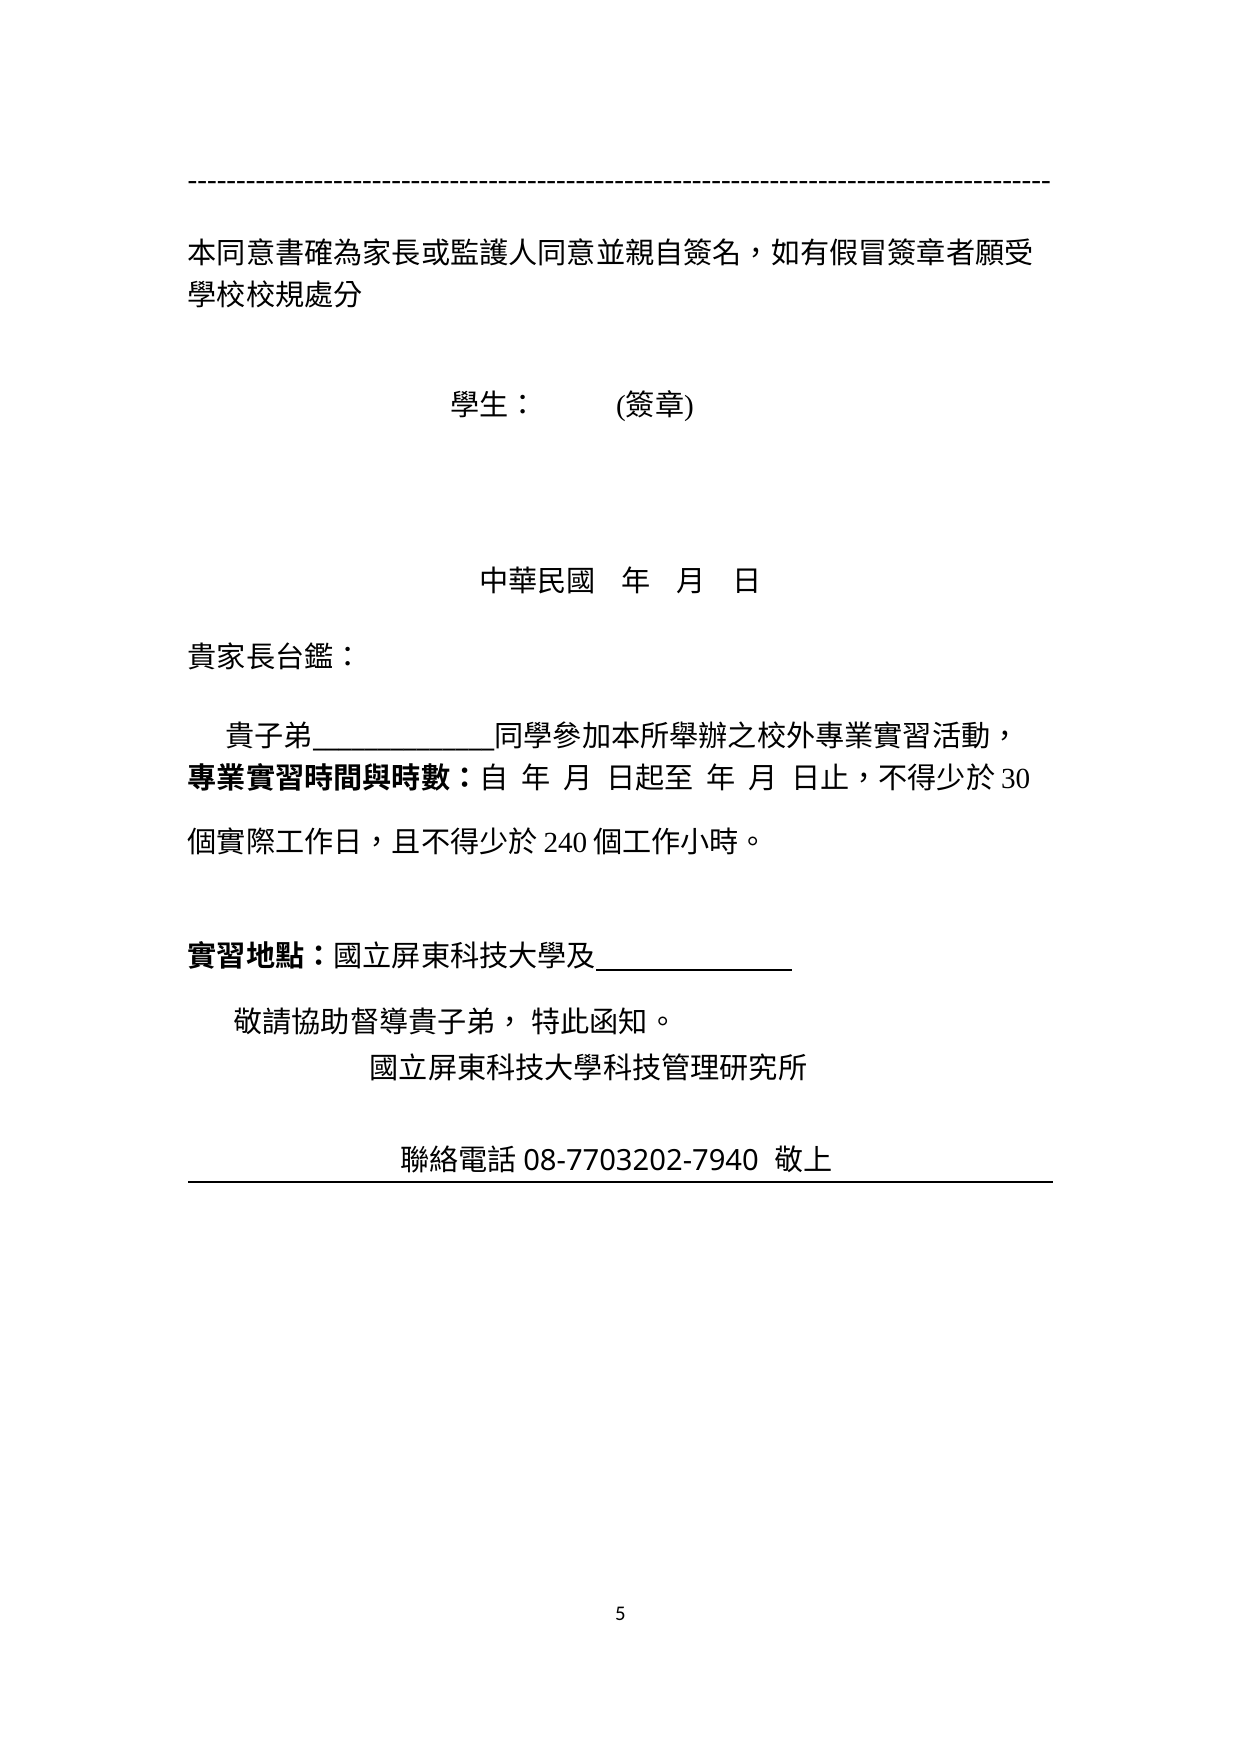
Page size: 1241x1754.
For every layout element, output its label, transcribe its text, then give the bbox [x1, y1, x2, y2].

text 中華民國 年 月 日 [187, 558, 1053, 600]
text 貴子弟______________同學參加本所舉辦之校外專業實習活動， [187, 709, 1053, 755]
text 實習地點：國立屏東科技大學及 [187, 932, 1053, 974]
text 國立屏東科技大學科技管理研究所 [187, 1042, 1053, 1087]
text 學生： (簽章) [187, 381, 1053, 423]
text 敬請協助督導貴子弟， 特此函知。 [187, 996, 1053, 1042]
text 本同意書確為家長或監護人同意並親自簽名，如有假冒簽章者願受學校校規處分 [187, 229, 1053, 314]
text 專業實習時間與時數：自 年 月 日起至 年 月 日止，不得少於30個實際工作日，且不得少於240個工作小時。 [187, 755, 1053, 861]
text 貴家長台鑑： [187, 633, 1053, 676]
text 聯絡電話 08-7703202-7940 敬上 [187, 1133, 1053, 1183]
text ----------------------------------------------------------------------------------------- [187, 162, 1053, 196]
